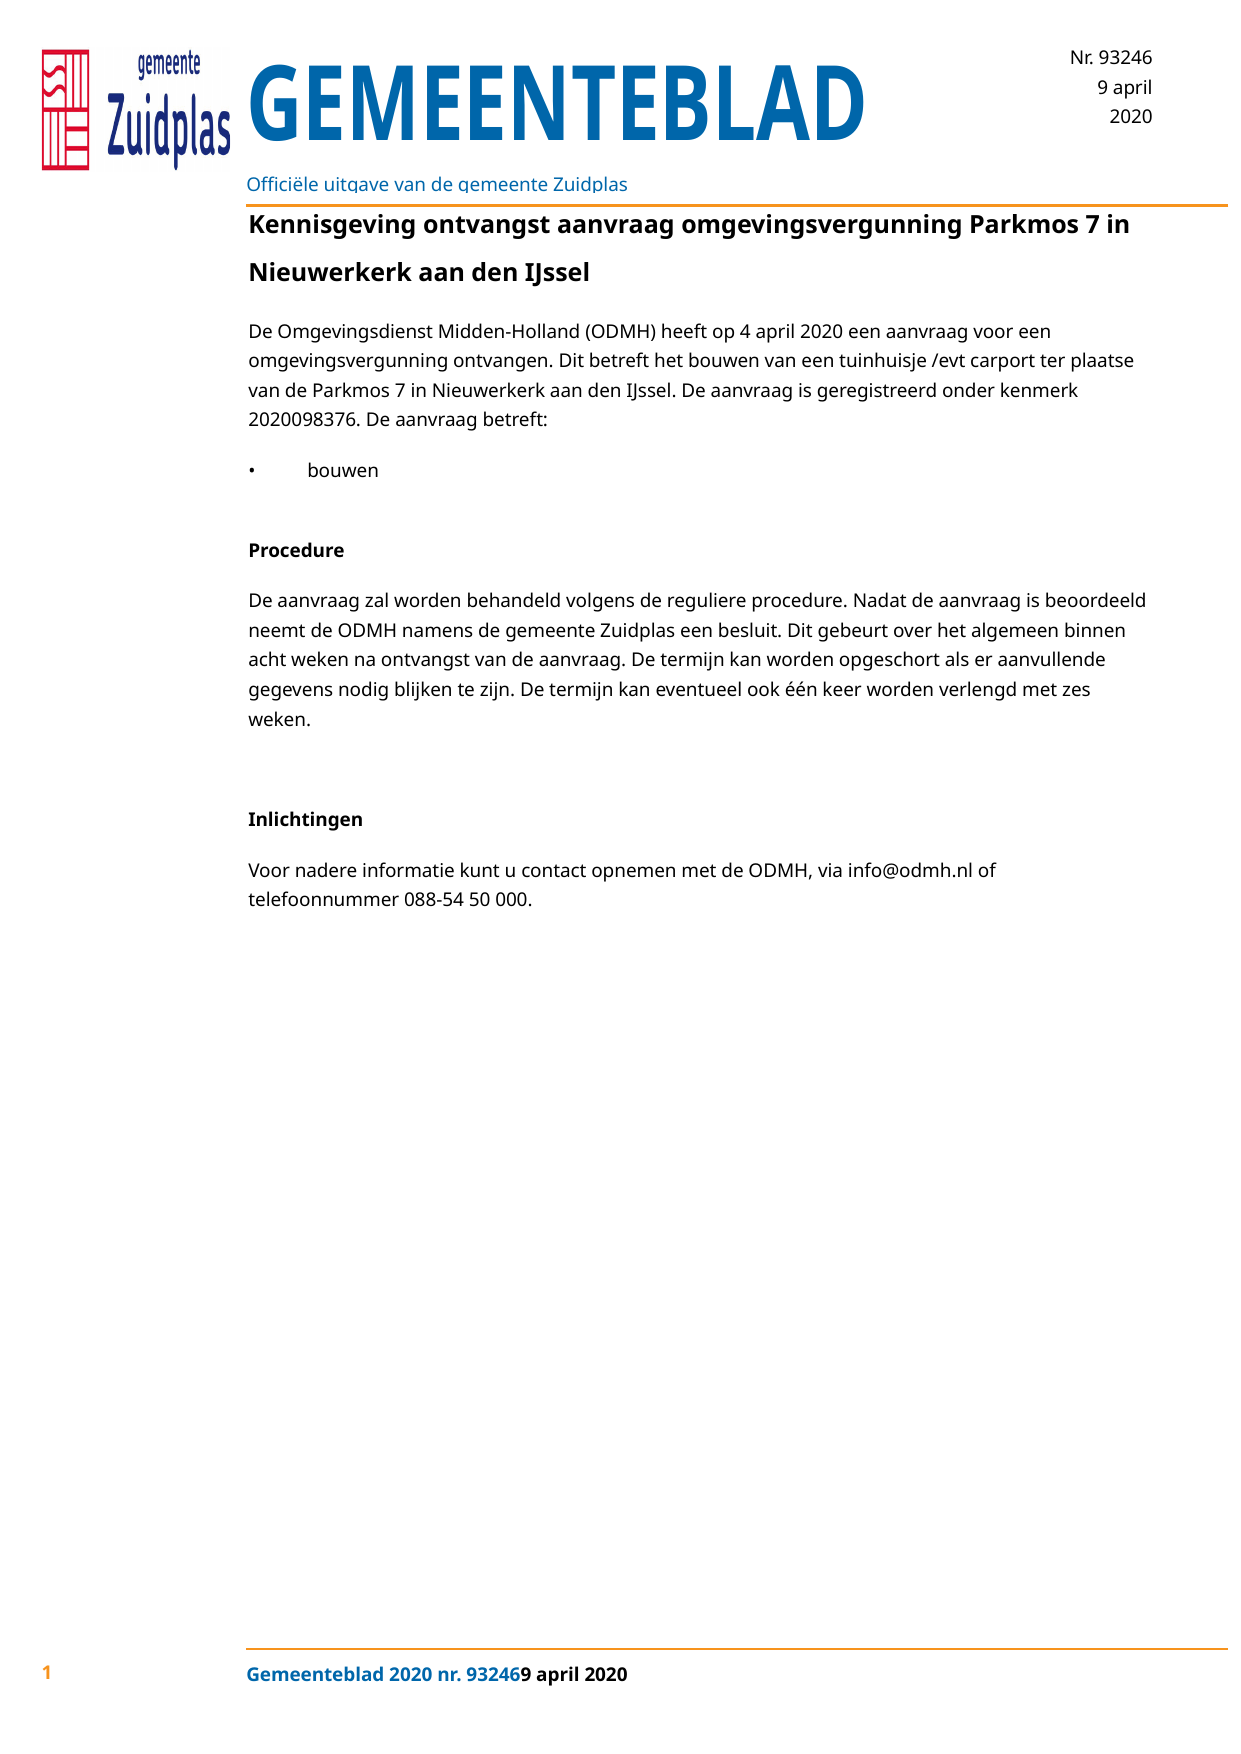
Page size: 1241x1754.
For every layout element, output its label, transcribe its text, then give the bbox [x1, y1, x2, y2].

text Inlichtingen [248, 807, 1152, 832]
text De Omgevingsdienst Midden-Holland (ODMH) heeft op 4 april 2020 een aanvraag voor een omgevingsvergunning ontvangen. Dit betreft het bouwen van een tuinhuisje /evt carport ter plaatse van de Parkmos 7 in Nieuwerkerk aan den IJssel. De aanvraag is geregistreerd onder kenmerk 2020098376. De aanvraag betreft: [248, 318, 1152, 432]
list bouwen [248, 457, 1152, 483]
text Kennisgeving ontvangst aanvraag omgevingsvergunning Parkmos 7 in Nieuwerkerk aan den IJssel [248, 207, 1152, 288]
text Procedure [248, 537, 1152, 563]
text De aanvraag zal worden behandeld volgens de reguliere procedure. Nadat de aanvraag is beoordeeld neemt de ODMH namens de gemeente Zuidplas een besluit. Dit gebeurt over het algemeen binnen acht weken na ontvangst van de aanvraag. De termijn kan worden opgeschort als er aanvullende gegevens nodig blijken te zijn. De termijn kan eventueel ook één keer worden verlengd met zes weken. [248, 587, 1152, 732]
text Voor nadere informatie kunt u contact opnemen met de ODMH, via info@odmh.nl of telefoonnummer 088-54 50 000. [248, 857, 1152, 912]
picture [41, 47, 231, 172]
